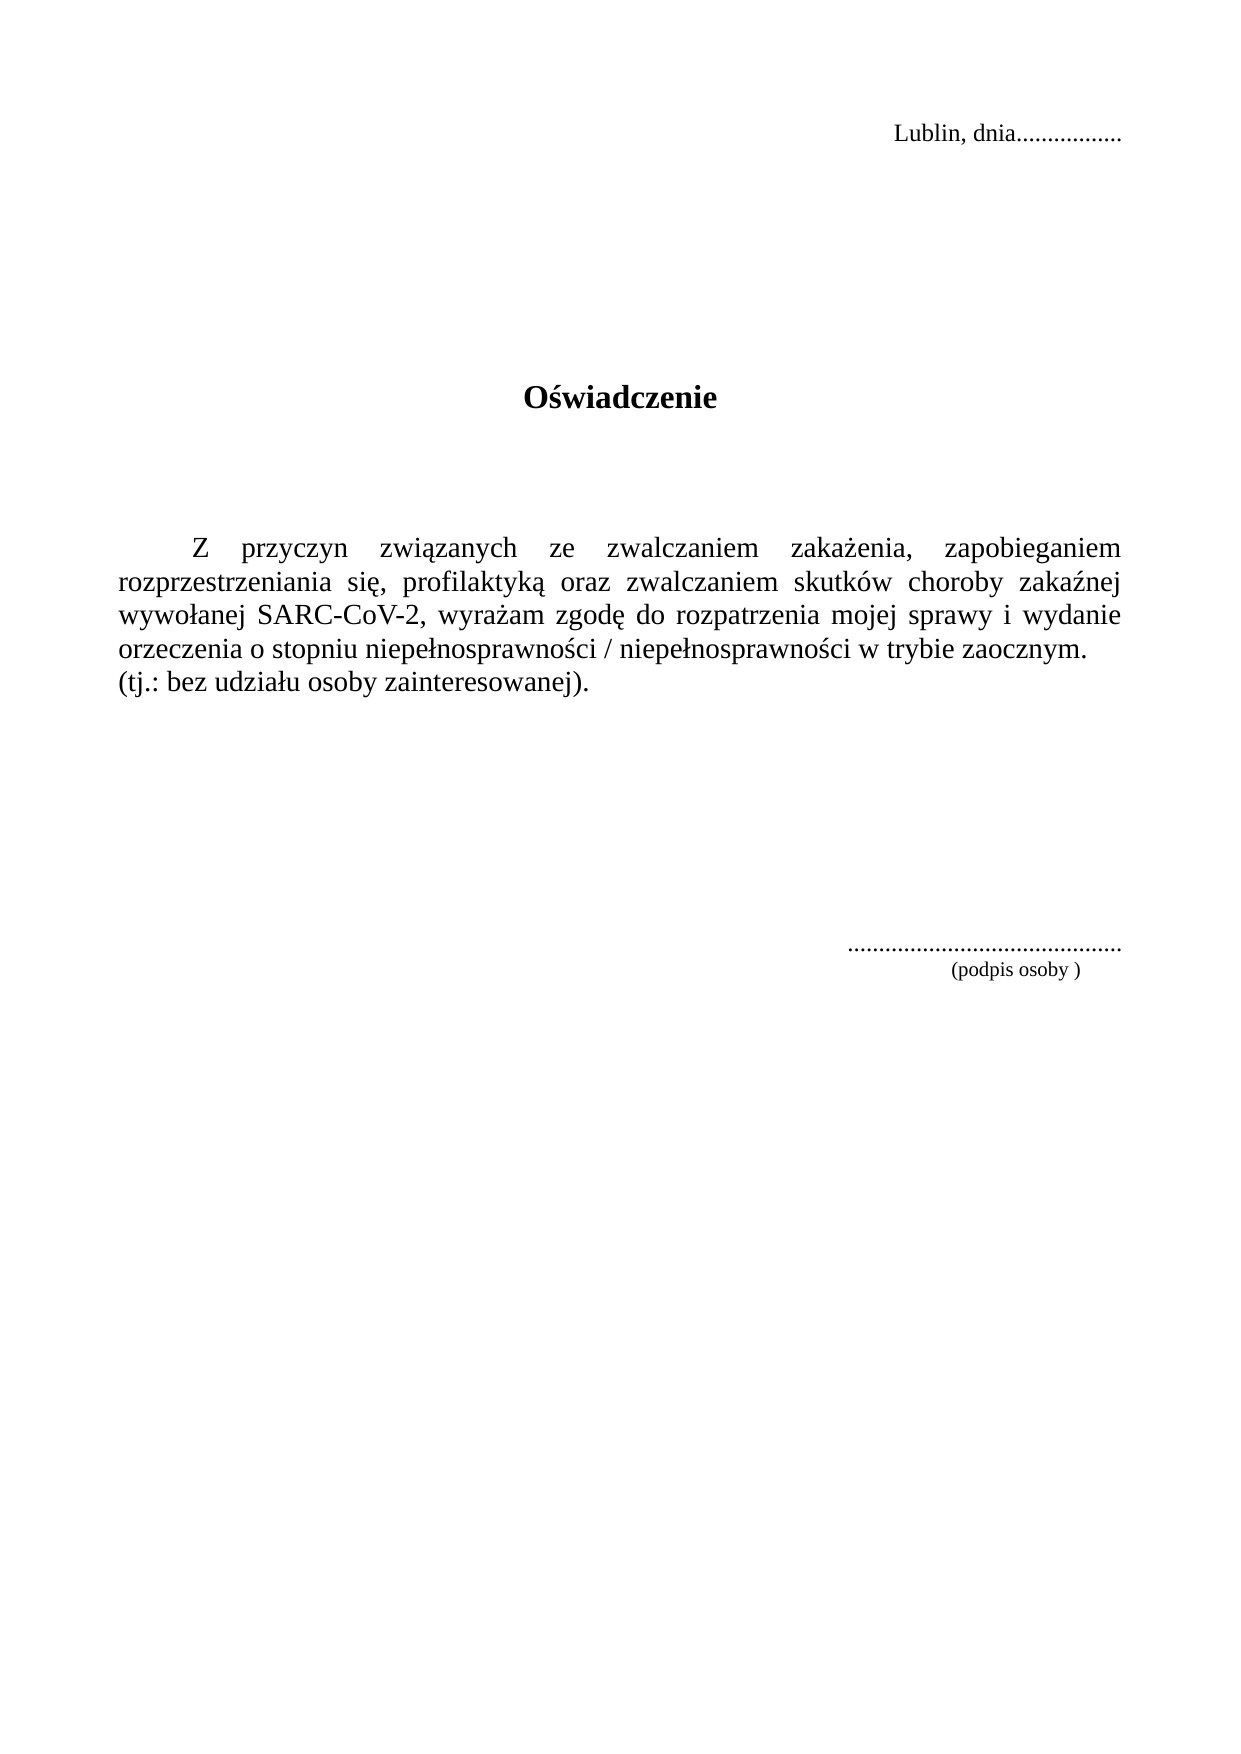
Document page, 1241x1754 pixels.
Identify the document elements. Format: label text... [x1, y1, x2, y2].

text Z przyczyn związanych ze zwalczaniem zakażenia, zapobieganiem rozprzestrzeniania się, profilaktyką oraz zwalczaniem skutków choroby zakaźnej wywołanej SARC-CoV-2, wyrażam zgodę do rozpatrzenia mojej sprawy i wydanie orzeczenia o stopniu niepełnosprawności / niepełnosprawności w trybie zaocznym. [118, 530, 1122, 664]
text ............................................ [118, 928, 1122, 957]
text Oświadczenie [118, 377, 1122, 415]
text Lublin, dnia................. [118, 118, 1122, 147]
text (tj.: bez udziału osoby zainteresowanej). [118, 664, 1122, 698]
text (podpis osoby ) [118, 957, 1122, 981]
